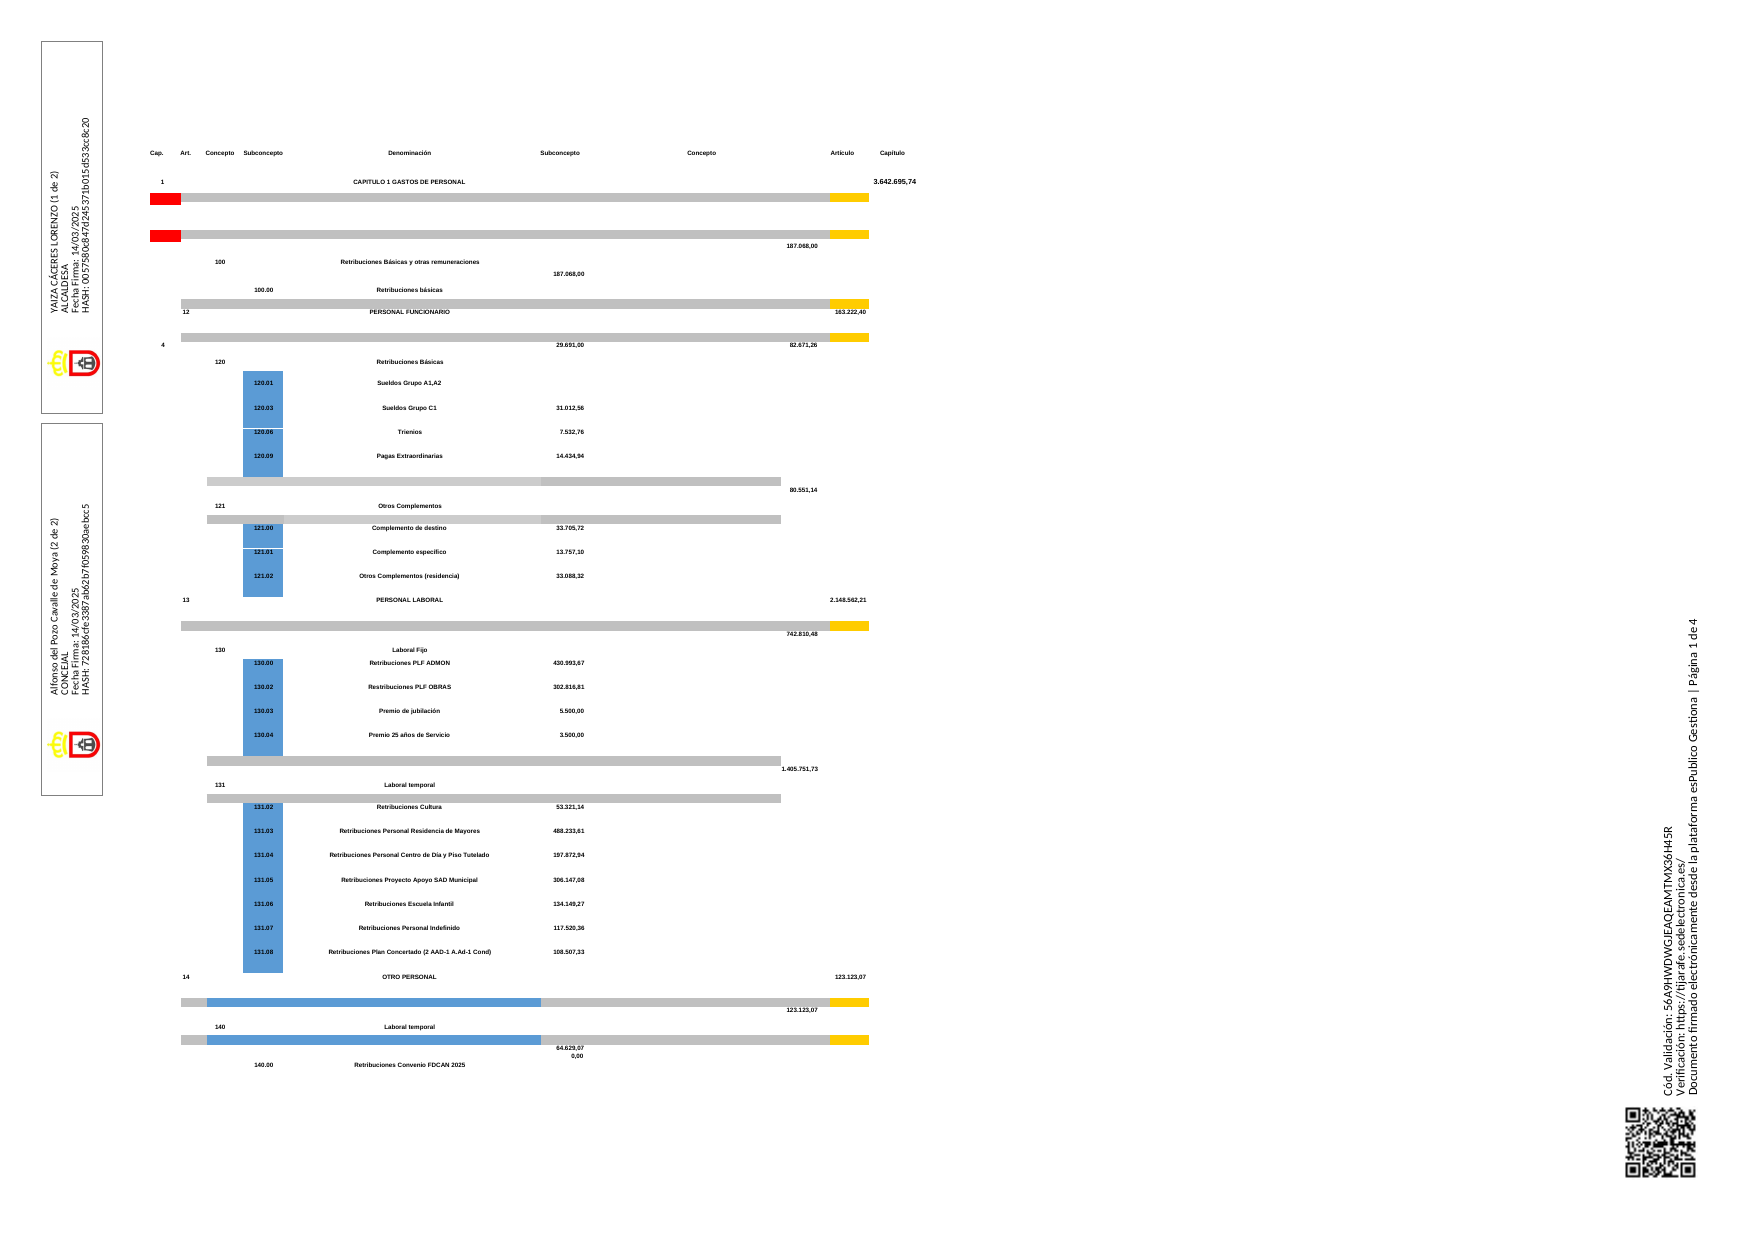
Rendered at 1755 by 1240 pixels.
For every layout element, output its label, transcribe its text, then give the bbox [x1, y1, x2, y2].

table_cell Premio 25 años de Servicio [284, 732, 541, 756]
table_cell [150, 925, 181, 949]
table_cell [207, 925, 243, 949]
table_cell [781, 309, 830, 333]
table_cell 131.08 [243, 949, 283, 973]
table_cell 120.06 [243, 429, 283, 453]
table_cell [207, 708, 243, 732]
table_cell [181, 1007, 207, 1035]
table_cell [207, 371, 243, 404]
table_cell 120.09 [243, 453, 283, 477]
table_cell [830, 876, 869, 900]
table_cell 130 Laboral Fijo [207, 631, 541, 659]
table_cell [541, 631, 688, 659]
table_cell [150, 404, 181, 428]
table_cell [781, 973, 830, 997]
table_cell [150, 573, 181, 597]
table_header [181, 202, 207, 230]
table_cell [688, 949, 781, 973]
table_cell 121.01 [243, 549, 283, 573]
table_cell [830, 1007, 869, 1035]
table_cell [781, 900, 830, 925]
table_cell [688, 486, 781, 515]
table_cell [830, 708, 869, 732]
table_cell [830, 404, 869, 428]
table_cell [781, 573, 830, 597]
table_cell Retribuciones Personal Residencia de Mayores [284, 828, 541, 852]
table_cell [869, 230, 1161, 271]
table_cell 121 Otros Complementos [207, 486, 541, 515]
table_cell [830, 659, 869, 683]
table_cell 82.671,26 [781, 342, 830, 404]
table_cell [150, 732, 181, 794]
table_cell 140.00 Retribuciones Convenio FDCAN 2025 [207, 1045, 541, 1073]
table_cell [781, 949, 830, 973]
table_cell 123.123,07 [781, 1007, 830, 1035]
table_cell [830, 271, 869, 299]
table_cell 120.01 [243, 371, 283, 404]
table_cell [150, 973, 181, 1035]
table_cell [181, 683, 207, 708]
table_cell OTRO PERSONAL [207, 973, 541, 997]
table_header [830, 202, 869, 230]
table_cell [181, 549, 207, 573]
table_cell 131.06 [243, 900, 283, 925]
table_cell [830, 949, 869, 973]
table_cell 117.520,36 [541, 925, 688, 949]
table_cell [869, 573, 1161, 597]
table_cell [207, 732, 243, 756]
table_cell [207, 949, 243, 973]
table_cell [869, 597, 1161, 659]
table_cell Retribuciones PLF ADMON [284, 659, 541, 683]
table_cell [207, 659, 243, 683]
table_cell 306.147,08 [541, 876, 688, 900]
table_cell Sueldos Grupo A1,A2 [284, 371, 541, 404]
table_cell [541, 973, 688, 997]
text 1 CAPITULO 1 GASTOS DE PERSONAL 3.642.695,74 [150, 162, 1604, 190]
table_cell 64.629,07 0,00 [541, 1045, 688, 1073]
table_cell 742.810,48 [781, 631, 830, 659]
table_cell [181, 429, 207, 453]
table_cell [869, 453, 1161, 515]
table_cell [830, 1045, 869, 1073]
table_cell [869, 429, 1161, 453]
table_cell [150, 242, 181, 271]
table_cell [207, 900, 243, 925]
table_cell [181, 794, 207, 828]
table_cell [181, 949, 207, 973]
table_cell [181, 573, 207, 597]
table_cell Sueldos Grupo C1 [284, 404, 541, 428]
table_cell Retribuciones Personal Indefinido [284, 925, 541, 949]
table_cell [150, 708, 181, 732]
table_cell [150, 900, 181, 925]
table_header [207, 202, 541, 230]
table_cell [150, 794, 181, 828]
table_cell [688, 925, 781, 949]
table_cell [781, 271, 830, 299]
table_cell [830, 515, 869, 548]
table_cell 100.00 Retribuciones básicas [207, 271, 541, 299]
table_cell [181, 925, 207, 949]
table_cell [688, 573, 781, 597]
table_cell [688, 1045, 781, 1073]
table_cell [781, 708, 830, 732]
table_cell 33.088,32 [541, 573, 688, 597]
table_cell [688, 597, 781, 621]
table_cell [869, 404, 1161, 428]
table_cell [869, 333, 1161, 404]
table_cell 13 [181, 597, 207, 621]
table_cell 33.705,72 [541, 524, 688, 548]
table_cell [541, 239, 688, 271]
table_cell [541, 1007, 688, 1035]
table_cell 140 Laboral temporal [207, 1007, 541, 1035]
table_cell 430.993,67 [541, 659, 688, 683]
table_cell [207, 876, 243, 900]
table_cell [541, 766, 688, 794]
table_cell [181, 659, 207, 683]
table_cell [207, 453, 243, 477]
table_cell 120.03 [243, 404, 283, 428]
table_cell [207, 852, 243, 876]
table_cell [688, 429, 781, 453]
table_cell [150, 949, 181, 973]
table_cell [830, 429, 869, 453]
table_cell 134.149,27 [541, 900, 688, 925]
table_cell [688, 239, 781, 271]
table_cell [150, 828, 181, 852]
table_cell [688, 766, 781, 794]
table_cell 131.02 [243, 803, 283, 828]
table_cell [207, 803, 243, 828]
table_cell 29.691,00 [541, 342, 688, 404]
table_cell [688, 973, 781, 997]
table_cell 14 [181, 973, 207, 997]
table_cell [150, 683, 181, 708]
table_cell [150, 429, 181, 453]
table_cell [869, 1035, 1161, 1073]
table_cell 121.00 [243, 524, 283, 548]
table_cell [830, 342, 869, 404]
table_cell [207, 573, 243, 597]
table_cell [781, 404, 830, 428]
table_header [869, 193, 1161, 230]
table_cell [688, 549, 781, 573]
table_cell [181, 828, 207, 852]
table_cell [830, 828, 869, 852]
table_cell [781, 597, 830, 621]
table_cell [830, 573, 869, 597]
table_cell [688, 852, 781, 876]
table_cell Retribuciones Escuela Infantil [284, 900, 541, 925]
table_cell 100 Retribuciones Básicas y otras remuneraciones [207, 239, 541, 271]
table_cell [181, 515, 207, 548]
table_cell [830, 925, 869, 949]
table_cell [688, 1007, 781, 1035]
table_cell 121.02 [243, 573, 283, 597]
table_header [688, 202, 781, 230]
table_cell Retribuciones Cultura [284, 803, 541, 828]
table_cell 130.02 [243, 683, 283, 708]
table_cell [830, 794, 869, 828]
table_cell [688, 683, 781, 708]
table_cell [830, 683, 869, 708]
table_cell [830, 852, 869, 876]
table_cell [781, 852, 830, 876]
table_cell [688, 631, 781, 659]
table_cell [869, 515, 1161, 548]
table_cell [688, 271, 781, 299]
table_cell [830, 453, 869, 515]
table_cell Trienios [284, 429, 541, 453]
table_cell Otros Complementos (residencia) [284, 573, 541, 597]
table_cell [150, 876, 181, 900]
table_cell 7.532,76 [541, 429, 688, 453]
table_cell [207, 828, 243, 852]
table_cell [830, 631, 869, 659]
table_cell [781, 659, 830, 683]
table_cell 3.500,00 [541, 732, 688, 756]
table_cell Retribuciones Proyecto Apoyo SAD Municipal [284, 876, 541, 900]
table_cell Retribuciones Personal Centro de Día y Piso Tutelado [284, 852, 541, 876]
table_cell [207, 404, 243, 428]
table_cell [181, 453, 207, 515]
table_cell [541, 597, 688, 621]
table_cell 131.03 [243, 828, 283, 852]
table_cell [781, 453, 830, 477]
table_cell 2.148.562,21 [830, 597, 869, 621]
table_cell [688, 309, 781, 333]
table_cell [869, 973, 1161, 1035]
table_cell [869, 925, 1161, 949]
table_cell [869, 852, 1161, 876]
table_cell [688, 803, 781, 828]
table_cell 488.233,61 [541, 828, 688, 852]
table_cell [207, 683, 243, 708]
table_cell 302.816,81 [541, 683, 688, 708]
table_cell [541, 309, 688, 333]
table_cell [781, 429, 830, 453]
table_cell 187.068,00 [541, 271, 688, 299]
table_cell Complemento de destino [284, 524, 541, 548]
table_cell [181, 900, 207, 925]
table_cell [688, 404, 781, 428]
table_cell [869, 683, 1161, 708]
table_cell [181, 404, 207, 428]
table_cell [781, 925, 830, 949]
table_cell [688, 732, 781, 756]
table_cell [181, 271, 207, 299]
table_cell 1.405.751,73 [781, 756, 830, 794]
table_cell [688, 900, 781, 925]
table_cell 14.434,94 [541, 453, 688, 477]
table_cell [181, 1045, 207, 1073]
table_cell 80.551,14 [781, 477, 830, 515]
table_cell Premio de jubilación [284, 708, 541, 732]
table_cell [150, 1035, 181, 1073]
table_cell 108.507,33 [541, 949, 688, 973]
table_cell 131 Laboral temporal [207, 766, 541, 794]
table_cell [869, 876, 1161, 900]
table_cell 131.04 [243, 852, 283, 876]
table_cell [781, 794, 830, 828]
table_header [781, 202, 830, 230]
table_cell Retribuciones Plan Concertado (2 AAD-1 A.Ad-1 Cond) [284, 949, 541, 973]
table_header [150, 205, 181, 230]
table_cell [181, 631, 207, 659]
table_cell [181, 876, 207, 900]
table_header [541, 202, 688, 230]
table_cell [869, 828, 1161, 852]
table_cell [688, 659, 781, 683]
table_cell 163.222,40 [830, 309, 869, 333]
table_cell 31.012,56 [541, 404, 688, 428]
table_cell Pagas Extraordinarias [284, 453, 541, 477]
table_cell [207, 524, 243, 548]
table_cell [781, 515, 830, 548]
table_cell [830, 900, 869, 925]
table_cell [830, 239, 869, 271]
table_cell [688, 453, 781, 477]
table_cell [688, 342, 781, 404]
table_cell 130.03 [243, 708, 283, 732]
table_cell [869, 549, 1161, 573]
table_cell [181, 239, 207, 271]
table_cell [869, 732, 1161, 794]
table_cell [869, 900, 1161, 925]
table_cell [181, 342, 207, 404]
table_cell [781, 683, 830, 708]
table_cell [781, 1045, 830, 1073]
table_cell [869, 949, 1161, 973]
text Cap. Art. Concepto Subconcepto Denominación Subconcepto Concepto Artículo Capítulo [150, 150, 1604, 157]
table_cell [869, 271, 1161, 333]
table_cell 187.068,00 [781, 239, 830, 271]
table_cell 131.07 [243, 925, 283, 949]
table_cell [688, 708, 781, 732]
table_cell [150, 453, 181, 515]
table_cell [781, 549, 830, 573]
table_cell [781, 732, 830, 756]
table_cell 120 Retribuciones Básicas [207, 342, 541, 371]
table_cell 123.123,07 [830, 973, 869, 997]
table_cell [181, 708, 207, 732]
table_cell [181, 852, 207, 876]
table_cell 53.321,14 [541, 803, 688, 828]
table_cell [207, 549, 243, 573]
table_cell [150, 852, 181, 876]
table_cell [830, 549, 869, 573]
table_cell [688, 876, 781, 900]
table_cell 130.00 [243, 659, 283, 683]
table_cell [869, 794, 1161, 828]
table_cell [869, 659, 1161, 683]
table_cell [830, 732, 869, 794]
table_cell [181, 732, 207, 794]
table_cell [541, 486, 688, 515]
table_cell 4 [150, 333, 181, 404]
table_cell [150, 271, 181, 333]
table_cell [207, 429, 243, 453]
table_cell 5.500,00 [541, 708, 688, 732]
table_cell [781, 828, 830, 852]
table_cell [150, 659, 181, 683]
table_cell 130.04 [243, 732, 283, 756]
table_cell [869, 708, 1161, 732]
table_cell Restribuciones PLF OBRAS [284, 683, 541, 708]
table_cell 12 [181, 309, 207, 333]
table_cell PERSONAL LABORAL [207, 597, 541, 621]
table_cell 197.872,94 [541, 852, 688, 876]
table_cell 13.757,10 [541, 549, 688, 573]
table_cell [150, 549, 181, 573]
table_cell [150, 597, 181, 659]
table_cell PERSONAL FUNCIONARIO [207, 309, 541, 333]
table_cell [688, 524, 781, 548]
table_cell [150, 515, 181, 548]
table_cell 131.05 [243, 876, 283, 900]
table_cell [688, 828, 781, 852]
table_cell [781, 876, 830, 900]
table_cell Complemento específico [284, 549, 541, 573]
